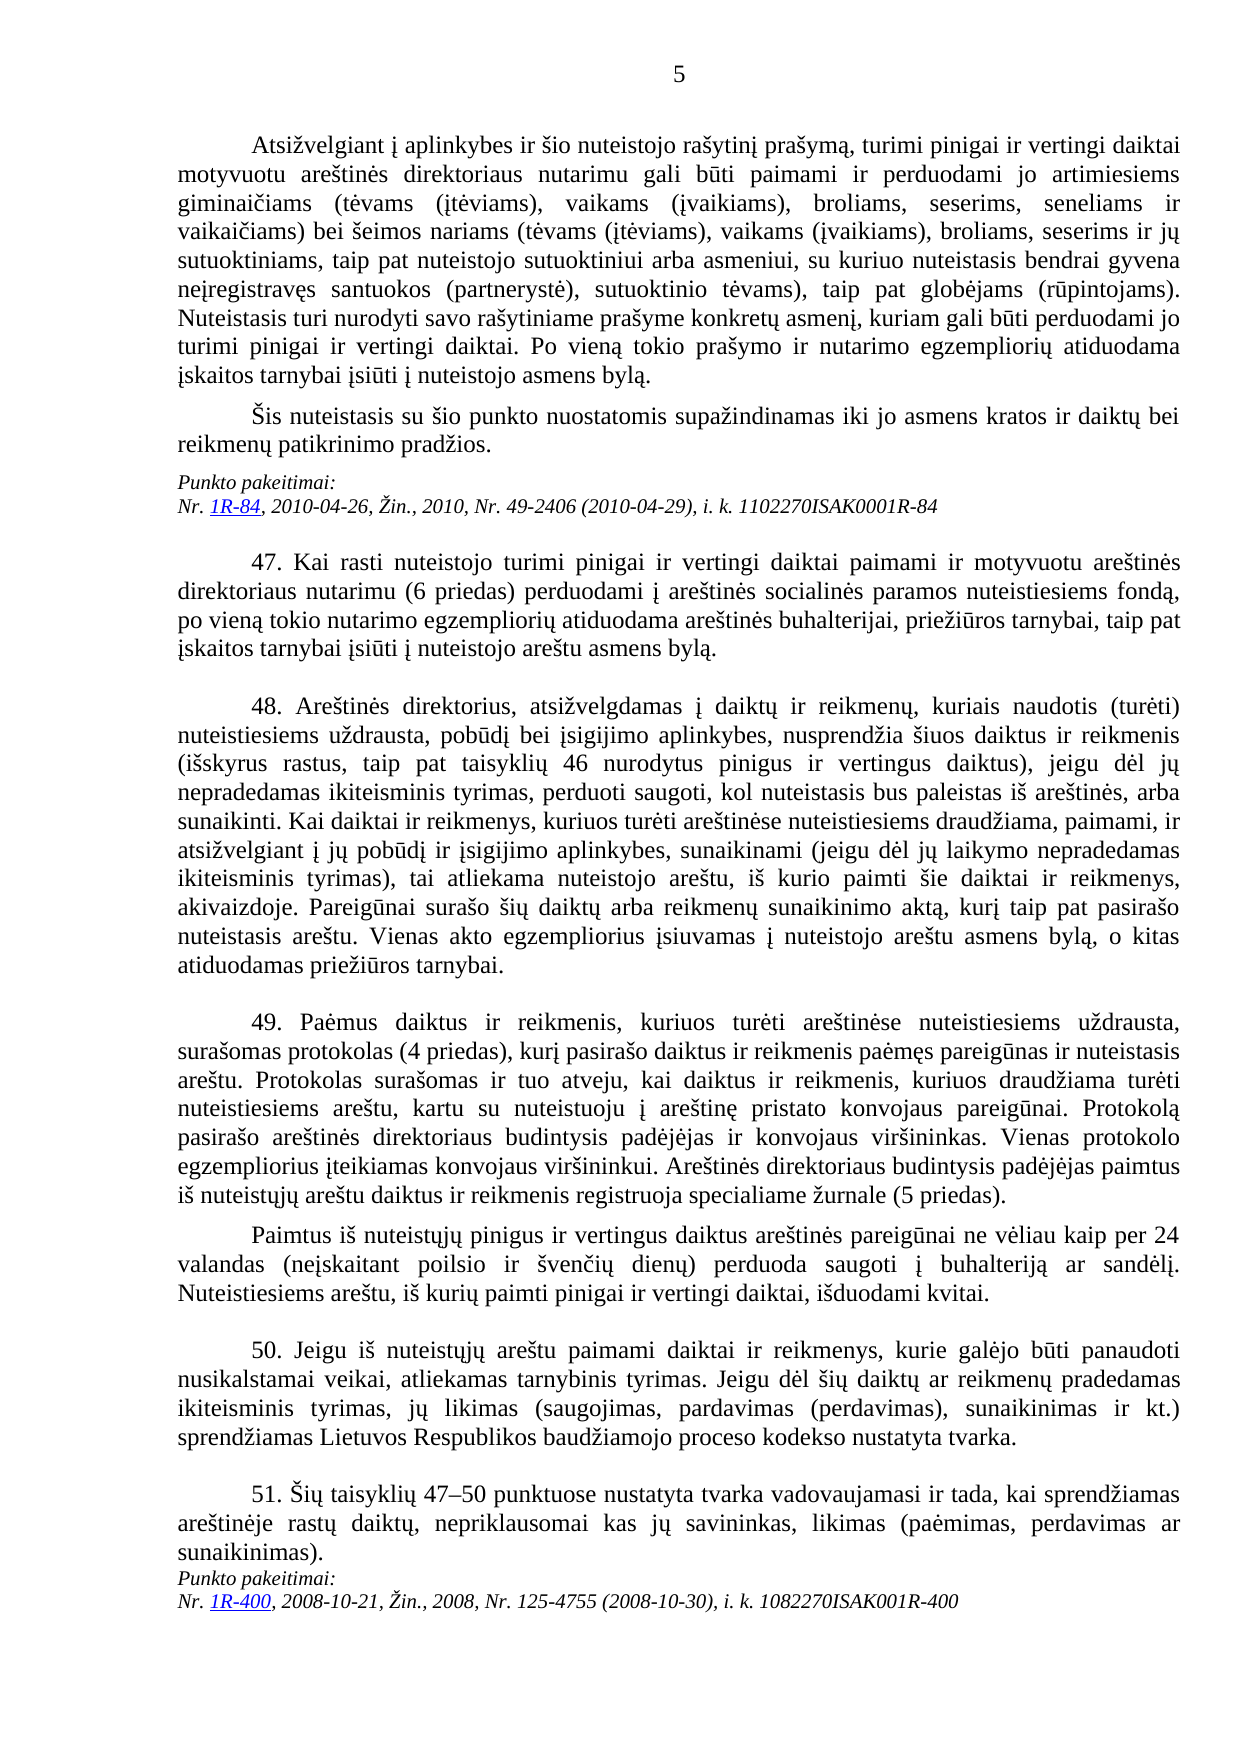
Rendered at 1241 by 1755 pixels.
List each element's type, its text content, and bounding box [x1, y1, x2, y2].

text Paimtus iš nuteistųjų pinigus ir vertingus daiktus areštinės pareigūnai ne vėliau kaip per 24 valandas (neįskaitant poilsio ir švenčių dienų) perduoda saugoti į buhalteriją ar sandėlį. Nuteistiesiems areštu, iš kurių paimti pinigai ir vertingi daiktai, išduodami kvitai. [177, 1220, 1181, 1307]
text Punkto pakeitimai: [177, 1565, 1181, 1589]
text 48. Areštinės direktorius, atsižvelgdamas į daiktų ir reikmenų, kuriais naudotis (turėti) nuteistiesiems uždrausta, pobūdį bei įsigijimo aplinkybes, nusprendžia šiuos daiktus ir reikmenis (išskyrus rastus, taip pat taisyklių 46 nurodytus pinigus ir vertingus daiktus), jeigu dėl jų nepradedamas ikiteisminis tyrimas, perduoti saugoti, kol nuteistasis bus paleistas iš areštinės, arba sunaikinti. Kai daiktai ir reikmenys, kuriuos turėti areštinėse nuteistiesiems draudžiama, paimami, ir atsižvelgiant į jų pobūdį ir įsigijimo aplinkybes, sunaikinami (jeigu dėl jų laikymo nepradedamas ikiteisminis tyrimas), tai atliekama nuteistojo areštu, iš kurio paimti šie daiktai ir reikmenys, akivaizdoje. Pareigūnai surašo šių daiktų arba reikmenų sunaikinimo aktą, kurį taip pat pasirašo nuteistasis areštu. Vienas akto egzempliorius įsiuvamas į nuteistojo areštu asmens bylą, o kitas atiduodamas priežiūros tarnybai. [177, 691, 1181, 978]
text Nr. 1R-400, 2008-10-21, Žin., 2008, Nr. 125-4755 (2008-10-30), i. k. 1082270ISAK001R-400 [177, 1589, 1181, 1613]
text 49. Paėmus daiktus ir reikmenis, kuriuos turėti areštinėse nuteistiesiems uždrausta, surašomas protokolas (4 priedas), kurį pasirašo daiktus ir reikmenis paėmęs pareigūnas ir nuteistasis areštu. Protokolas surašomas ir tuo atveju, kai daiktus ir reikmenis, kuriuos draudžiama turėti nuteistiesiems areštu, kartu su nuteistuoju į areštinę pristato konvojaus pareigūnai. Protokolą pasirašo areštinės direktoriaus budintysis padėjėjas ir konvojaus viršininkas. Vienas protokolo egzempliorius įteikiamas konvojaus viršininkui. Areštinės direktoriaus budintysis padėjėjas paimtus iš nuteistųjų areštu daiktus ir reikmenis registruoja specialiame žurnale (5 priedas). [177, 1007, 1181, 1208]
text 47. Kai rasti nuteistojo turimi pinigai ir vertingi daiktai paimami ir motyvuotu areštinės direktoriaus nutarimu (6 priedas) perduodami į areštinės socialinės paramos nuteistiesiems fondą, po vieną tokio nutarimo egzempliorių atiduodama areštinės buhalterijai, priežiūros tarnybai, taip pat įskaitos tarnybai įsiūti į nuteistojo areštu asmens bylą. [177, 547, 1181, 662]
text Atsižvelgiant į aplinkybes ir šio nuteistojo rašytinį prašymą, turimi pinigai ir vertingi daiktai motyvuotu areštinės direktoriaus nutarimu gali būti paimami ir perduodami jo artimiesiems giminaičiams (tėvams (įtėviams), vaikams (įvaikiams), broliams, seserims, seneliams ir vaikaičiams) bei šeimos nariams (tėvams (įtėviams), vaikams (įvaikiams), broliams, seserims ir jų sutuoktiniams, taip pat nuteistojo sutuoktiniui arba asmeniui, su kuriuo nuteistasis bendrai gyvena neįregistravęs santuokos (partnerystė), sutuoktinio tėvams), taip pat globėjams (rūpintojams). Nuteistasis turi nurodyti savo rašytiniame prašyme konkretų asmenį, kuriam gali būti perduodami jo turimi pinigai ir vertingi daiktai. Po vieną tokio prašymo ir nutarimo egzempliorių atiduodama įskaitos tarnybai įsiūti į nuteistojo asmens bylą. [177, 130, 1181, 389]
text 51. Šių taisyklių 47–50 punktuose nustatyta tvarka vadovaujamasi ir tada, kai sprendžiamas areštinėje rastų daiktų, nepriklausomai kas jų savininkas, likimas (paėmimas, perdavimas ar sunaikinimas). [177, 1479, 1181, 1565]
text Nr. 1R-84, 2010-04-26, Žin., 2010, Nr. 49-2406 (2010-04-29), i. k. 1102270ISAK0001R-84 [177, 494, 1181, 518]
text Punkto pakeitimai: [177, 470, 1181, 494]
text 50. Jeigu iš nuteistųjų areštu paimami daiktai ir reikmenys, kurie galėjo būti panaudoti nusikalstamai veikai, atliekamas tarnybinis tyrimas. Jeigu dėl šių daiktų ar reikmenų pradedamas ikiteisminis tyrimas, jų likimas (saugojimas, pardavimas (perdavimas), sunaikinimas ir kt.) sprendžiamas Lietuvos Respublikos baudžiamojo proceso kodekso nustatyta tvarka. [177, 1335, 1181, 1450]
text Šis nuteistasis su šio punkto nuostatomis supažindinamas iki jo asmens kratos ir daiktų bei reikmenų patikrinimo pradžios. [177, 401, 1181, 458]
